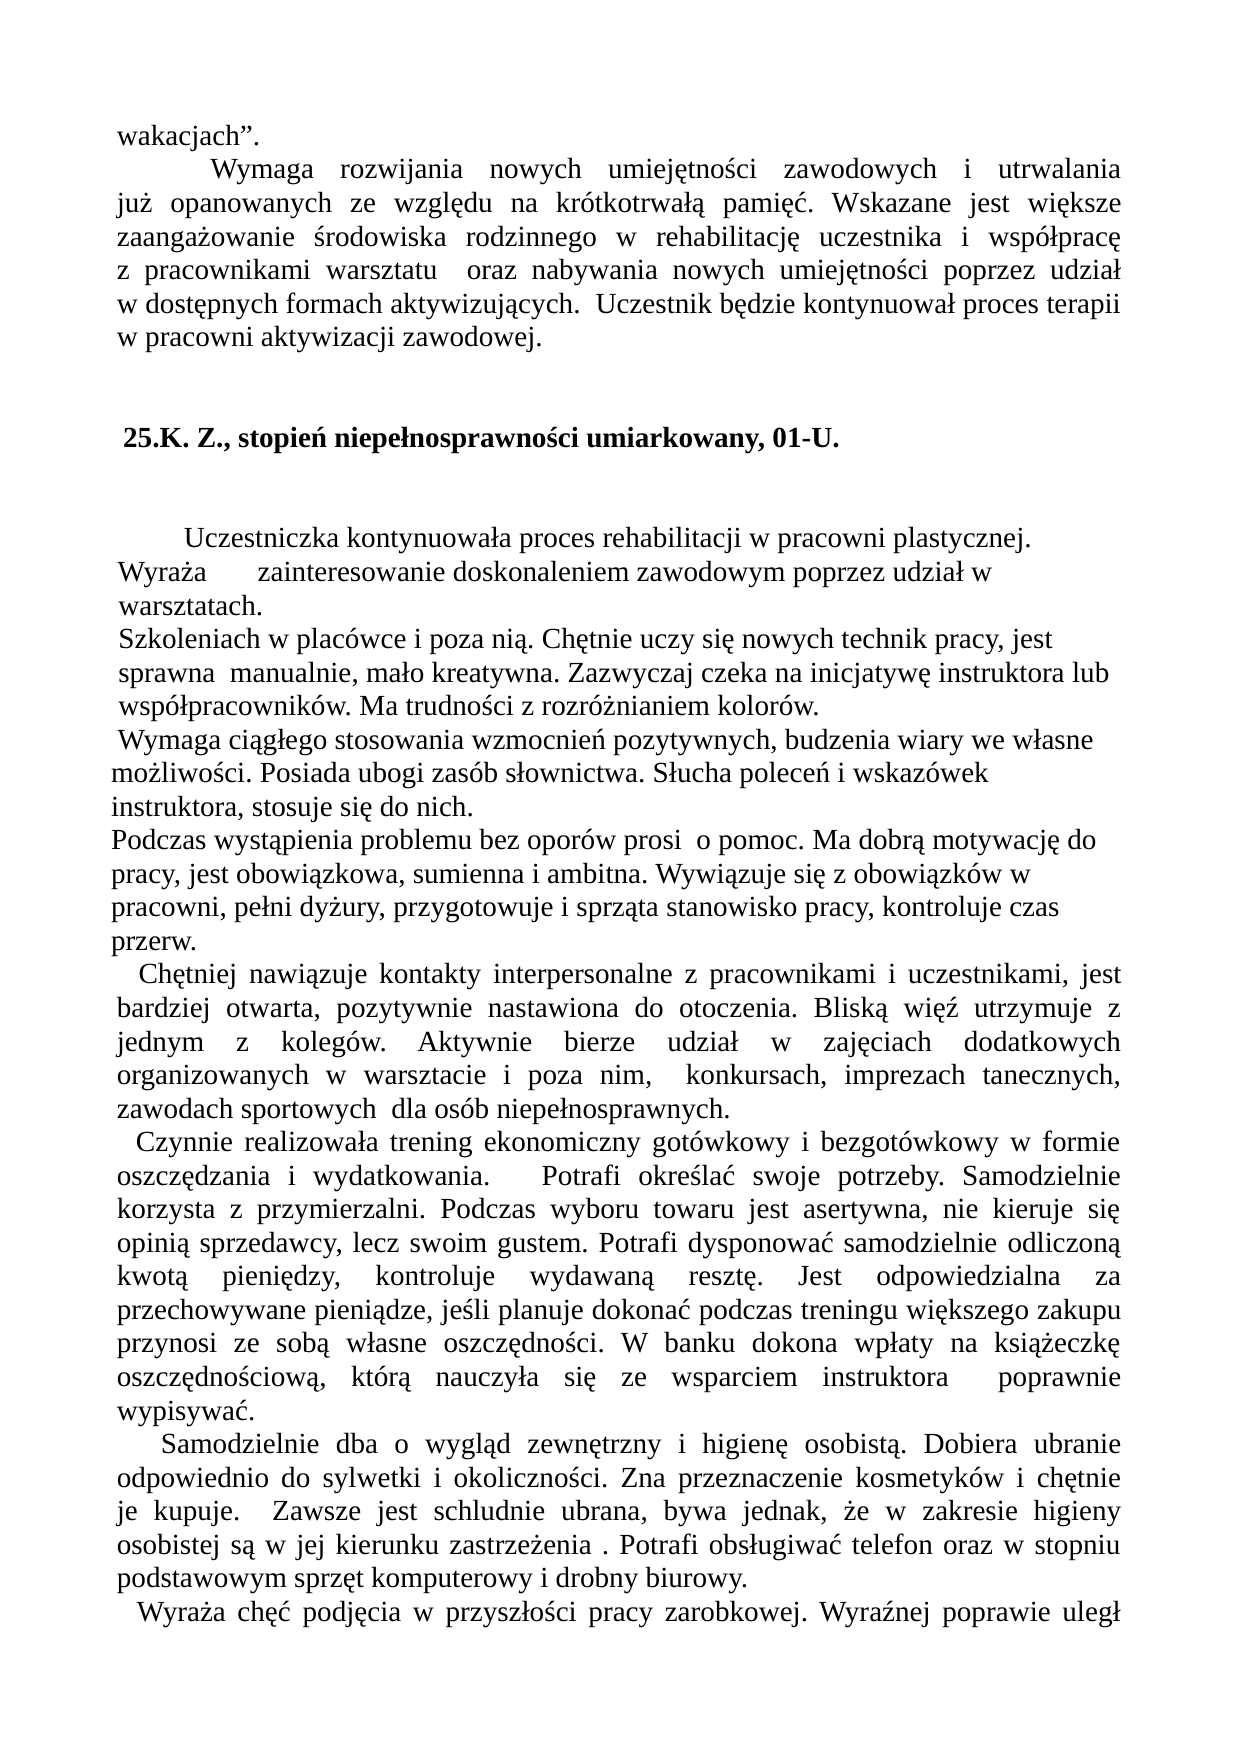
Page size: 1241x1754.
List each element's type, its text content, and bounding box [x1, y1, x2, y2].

text Wymaga ciągłego stosowania wzmocnień pozytywnych, budzenia wiary we własne [52, 722, 1122, 755]
text 25.K. Z., stopień niepełnosprawności umiarkowany, 01-U. [79, 420, 1122, 453]
text instruktora, stosuje się do nich. [52, 789, 1122, 822]
text pracowni, pełni dyżury, przygotowuje i sprząta stanowisko pracy, kontroluje czas [52, 889, 1122, 923]
text Szkoleniach w placówce i poza nią. Chętnie uczy się nowych technik pracy, jest [52, 621, 1122, 655]
text wakacjach”. [79, 118, 1122, 152]
text Wyraża zainteresowanie doskonaleniem zawodowym poprzez udział w [52, 554, 1122, 588]
text warsztatach. [52, 588, 1122, 621]
text sprawna manualnie, mało kreatywna. Zazwyczaj czeka na inicjatywę instruktora lub [52, 655, 1122, 688]
text Podczas wystąpienia problemu bez oporów prosi o pomoc. Ma dobrą motywację do [52, 822, 1122, 856]
text Wymaga rozwijania nowych umiejętności zawodowych i utrwalania już opanowanych ze względu na krótkotrwałą pamięć. Wskazane jest większe zaangażowanie środowiska rodzinnego w rehabilitację uczestnika i współpracę z pracownikami warsztatu oraz nabywania nowych umiejętności poprzez udział w dostępnych formach aktywizujących. Uczestnik będzie kontynuował proces terapii w pracowni aktywizacji zawodowej. [79, 152, 1122, 353]
text Uczestniczka kontynuowała proces rehabilitacji w pracowni plastycznej. [52, 521, 1122, 554]
text współpracowników. Ma trudności z rozróżnianiem kolorów. [52, 688, 1122, 722]
text Czynnie realizowała trening ekonomiczny gotówkowy i bezgotówkowy w formie oszczędzania i wydatkowania. Potrafi określać swoje potrzeby. Samodzielnie korzysta z przymierzalni. Podczas wyboru towaru jest asertywna, nie kieruje się opinią sprzedawcy, lecz swoim gustem. Potrafi dysponować samodzielnie odliczoną kwotą pieniędzy, kontroluje wydawaną resztę. Jest odpowiedzialna za przechowywane pieniądze, jeśli planuje dokonać podczas treningu większego zakupu przynosi ze sobą własne oszczędności. W banku dokona wpłaty na książeczkę oszczędnościową, którą nauczyła się ze wsparciem instruktora poprawnie wypisywać. [79, 1124, 1122, 1426]
text Samodzielnie dba o wygląd zewnętrzny i higienę osobistą. Dobiera ubranie odpowiednio do sylwetki i okoliczności. Zna przeznaczenie kosmetyków i chętnie je kupuje. Zawsze jest schludnie ubrana, bywa jednak, że w zakresie higieny osobistej są w jej kierunku zastrzeżenia . Potrafi obsługiwać telefon oraz w stopniu podstawowym sprzęt komputerowy i drobny biurowy. [79, 1426, 1122, 1594]
text Wyraża chęć podjęcia w przyszłości pracy zarobkowej. Wyraźnej poprawie uległ [79, 1594, 1122, 1627]
text przerw. [52, 923, 1122, 957]
text możliwości. Posiada ubogi zasób słownictwa. Słucha poleceń i wskazówek [52, 755, 1122, 789]
text Chętniej nawiązuje kontakty interpersonalne z pracownikami i uczestnikami, jest bardziej otwarta, pozytywnie nastawiona do otoczenia. Bliską więź utrzymuje z jednym z kolegów. Aktywnie bierze udział w zajęciach dodatkowych organizowanych w warsztacie i poza nim, konkursach, imprezach tanecznych, zawodach sportowych dla osób niepełnosprawnych. [79, 957, 1122, 1124]
text pracy, jest obowiązkowa, sumienna i ambitna. Wywiązuje się z obowiązków w [52, 856, 1122, 889]
